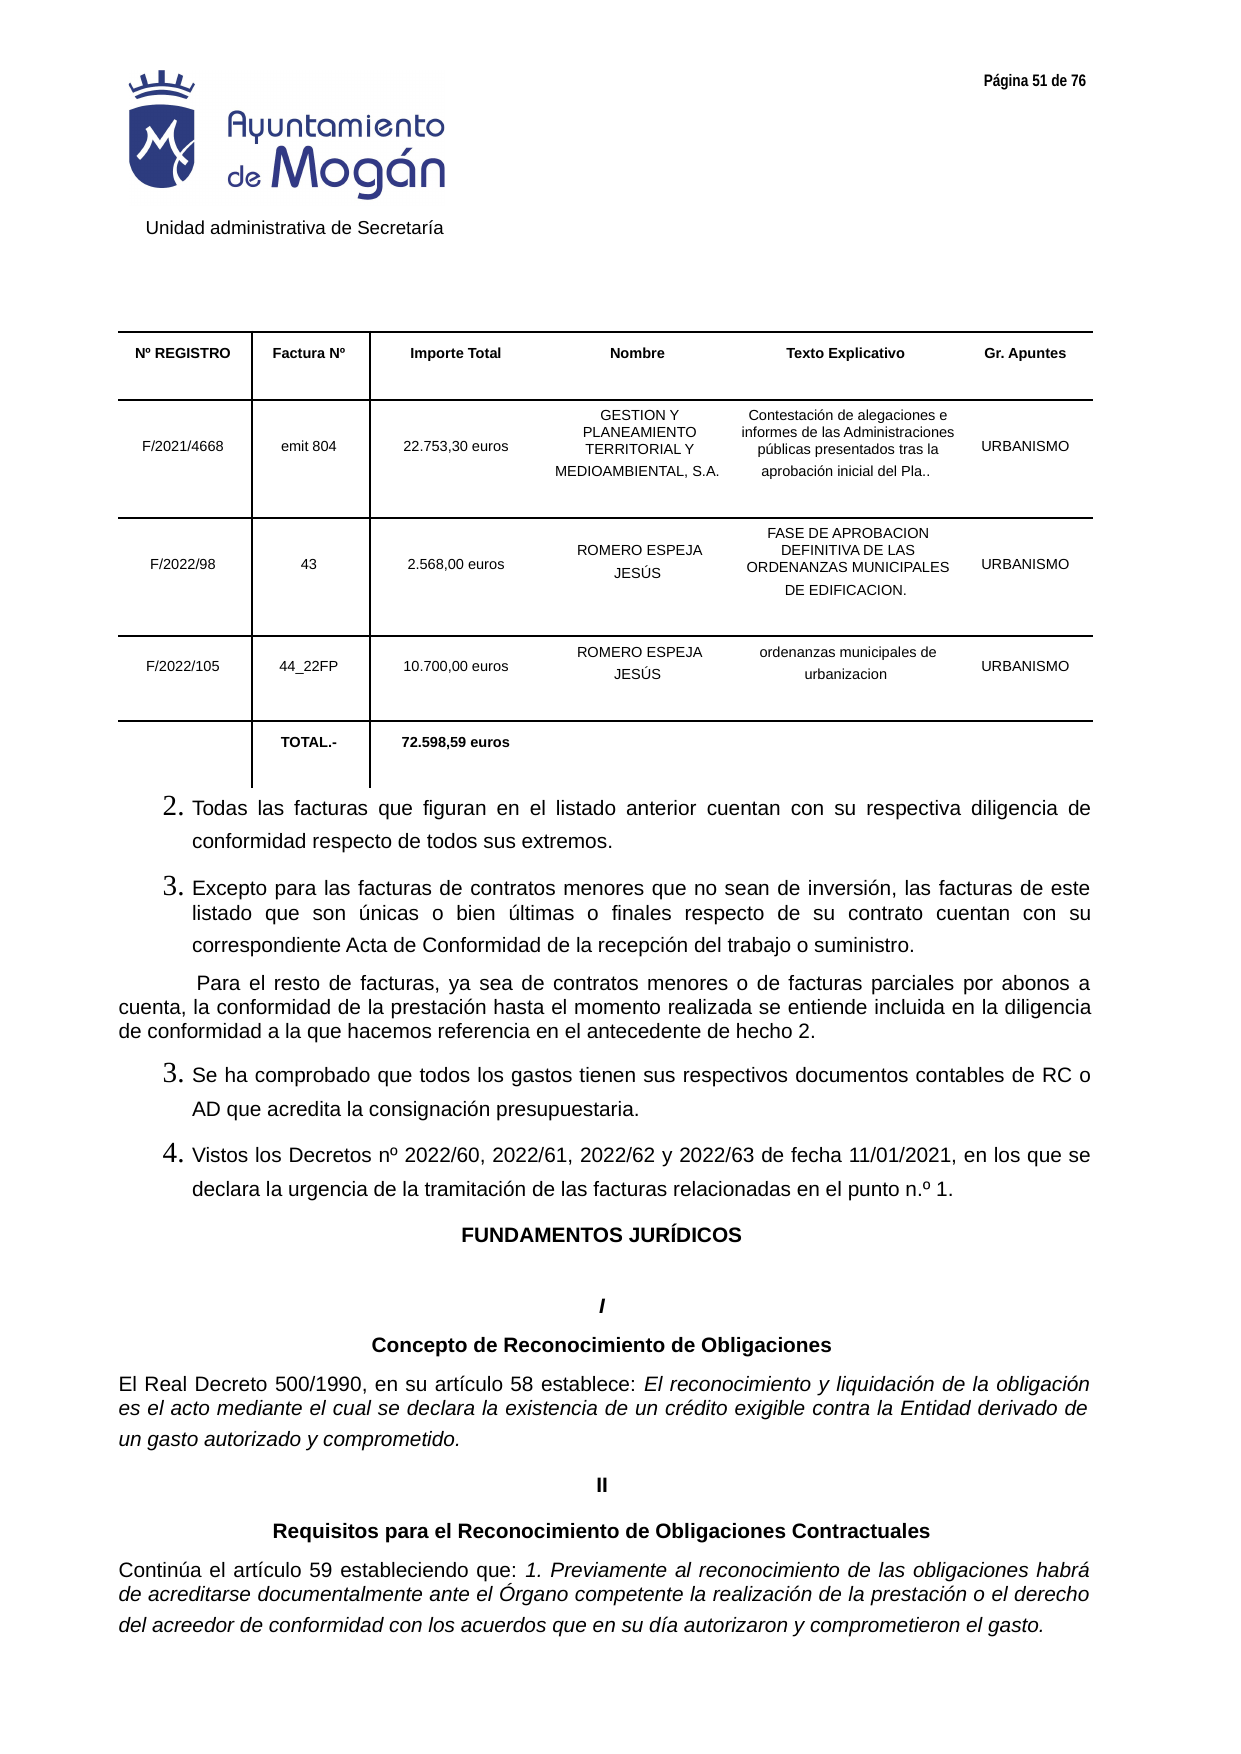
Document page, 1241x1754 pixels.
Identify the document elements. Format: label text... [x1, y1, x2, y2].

text II [118, 1466, 1092, 1499]
table_cell FASE DE APROBACION DEFINITIVA DE LAS ORDENANZAS MUNICIPALES DE EDIFICACION. [733, 519, 963, 635]
table_cell ROMERO ESPEJA JESÚS [546, 637, 733, 720]
picture [128, 70, 445, 206]
list Todas las facturas que figuran en el listado anterior cuentan con su respectiva diligencia de conformidad respecto de todos sus extremos. [162, 788, 1092, 855]
table_cell URBANISMO [963, 519, 1092, 635]
table_cell 22.753,30 euros [371, 401, 546, 517]
table_cell [118, 722, 251, 788]
table_cell F/2022/98 [118, 519, 251, 635]
list Excepto para las facturas de contratos menores que no sean de inversión, las facturas de este listado que son únicas o bien últimas o finales respecto de su contrato cuentan con su correspondiente Acta de Conformidad de la recepción del trabajo o suministro. [162, 868, 1092, 959]
list Se ha comprobado que todos los gastos tienen sus respectivos documentos contables de RC o AD que acredita la consignación presupuestaria. [162, 1056, 1092, 1123]
table_cell [963, 722, 1092, 788]
table_header Importe Total [371, 333, 546, 398]
table_header Factura Nº [253, 333, 369, 398]
table_cell emit 804 [253, 401, 369, 517]
table_cell GESTION Y PLANEAMIENTO TERRITORIAL Y MEDIOAMBIENTAL, S.A. [546, 401, 733, 517]
table_cell [733, 722, 963, 788]
table_cell TOTAL.- [253, 722, 369, 788]
table_cell URBANISMO [963, 637, 1092, 720]
text Continúa el artículo 59 estableciendo que: 1. Previamente al reconocimiento de las obligaciones habrá de acreditarse documentalmente ante el Órgano competente la realización de la prestación o el derecho del acreedor de conformidad con los acuerdos que en su día autorizaron y comprometieron el gasto. [118, 1558, 1092, 1639]
table_cell 43 [253, 519, 369, 635]
table_header Nº REGISTRO [118, 333, 251, 398]
text Requisitos para el Reconocimiento de Obligaciones Contractuales [118, 1512, 1092, 1545]
table_header Gr. Apuntes [963, 333, 1092, 398]
text El Real Decreto 500/1990, en su artículo 58 establece: El reconocimiento y liquidación de la obligación es el acto mediante el cual se declara la existencia de un crédito exigible contra la Entidad derivado de un gasto autorizado y comprometido. [118, 1372, 1092, 1453]
table_cell F/2022/105 [118, 637, 251, 720]
text Concepto de Reconocimiento de Obligaciones [118, 1326, 1092, 1359]
subtitle I [118, 1286, 1092, 1319]
table_cell F/2021/4668 [118, 401, 251, 517]
table_cell 2.568,00 euros [371, 519, 546, 635]
text FUNDAMENTOS JURÍDICOS [118, 1215, 1092, 1248]
table_cell [546, 722, 733, 788]
list Vistos los Decretos nº 2022/60, 2022/61, 2022/62 y 2022/63 de fecha 11/01/2021, en los que se declara la urgencia de la tramitación de las facturas relacionadas en el punto n.º 1. [162, 1135, 1092, 1202]
table_cell ordenanzas municipales de urbanizacion [733, 637, 963, 720]
table_cell ROMERO ESPEJA JESÚS [546, 519, 733, 635]
table_header Texto Explicativo [733, 333, 963, 398]
table_cell 72.598,59 euros [371, 722, 546, 788]
table_cell Contestación de alegaciones e informes de las Administraciones públicas presentados tras la aprobación inicial del Pla.. [733, 401, 963, 517]
text Para el resto de facturas, ya sea de contratos menores o de facturas parciales por abonos a cuenta, la conformidad de la prestación hasta el momento realizada se entiende incluida en la diligencia de conformidad a la que hacemos referencia en el antecedente de hecho 2. [118, 971, 1092, 1043]
table_cell 10.700,00 euros [371, 637, 546, 720]
table_cell URBANISMO [963, 401, 1092, 517]
table_cell 44_22FP [253, 637, 369, 720]
table_header Nombre [546, 333, 733, 398]
